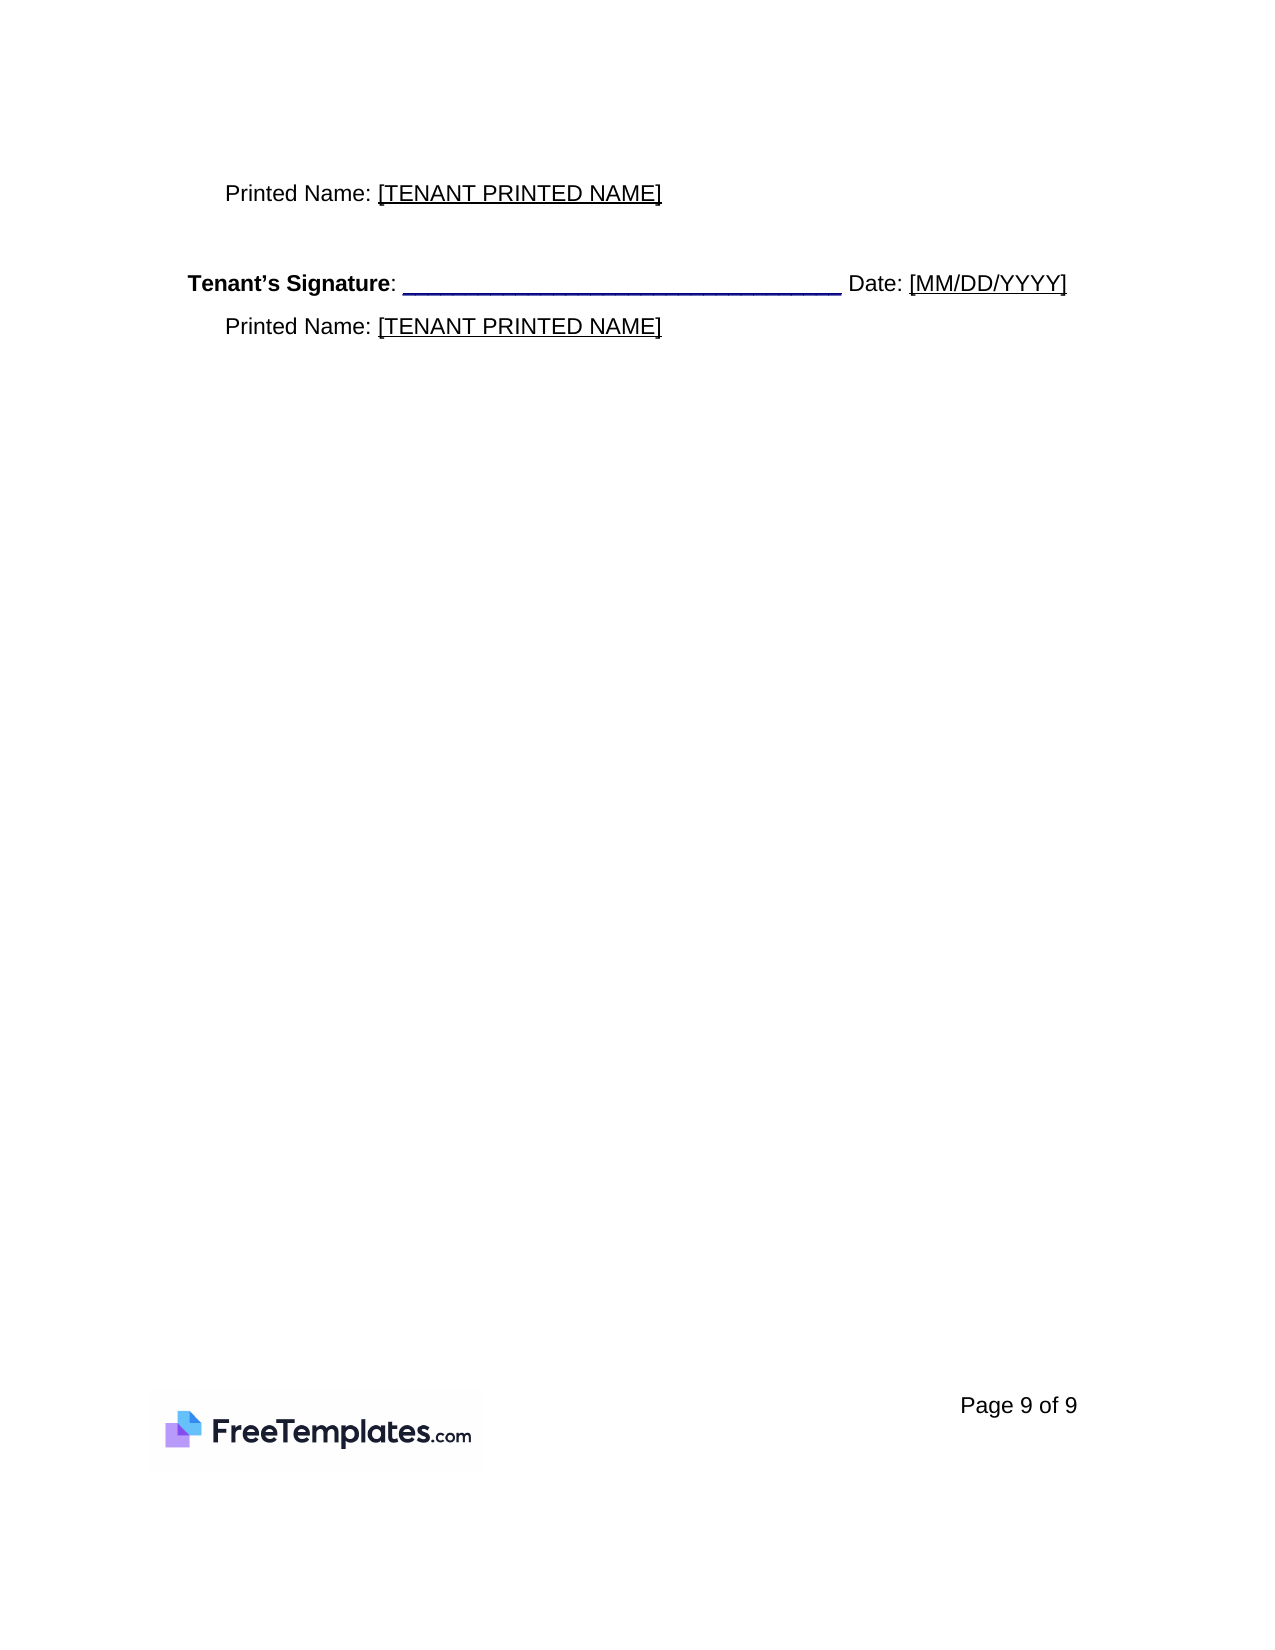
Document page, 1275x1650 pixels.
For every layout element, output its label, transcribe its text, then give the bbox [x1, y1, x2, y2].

text Printed Name: [TENANT PRINTED NAME] [225, 179, 1125, 206]
text Printed Name: [TENANT PRINTED NAME] [225, 313, 1125, 339]
text Tenant’s Signature: ___________________________________ Date: [MM/DD/YYYY] [187, 270, 1125, 296]
